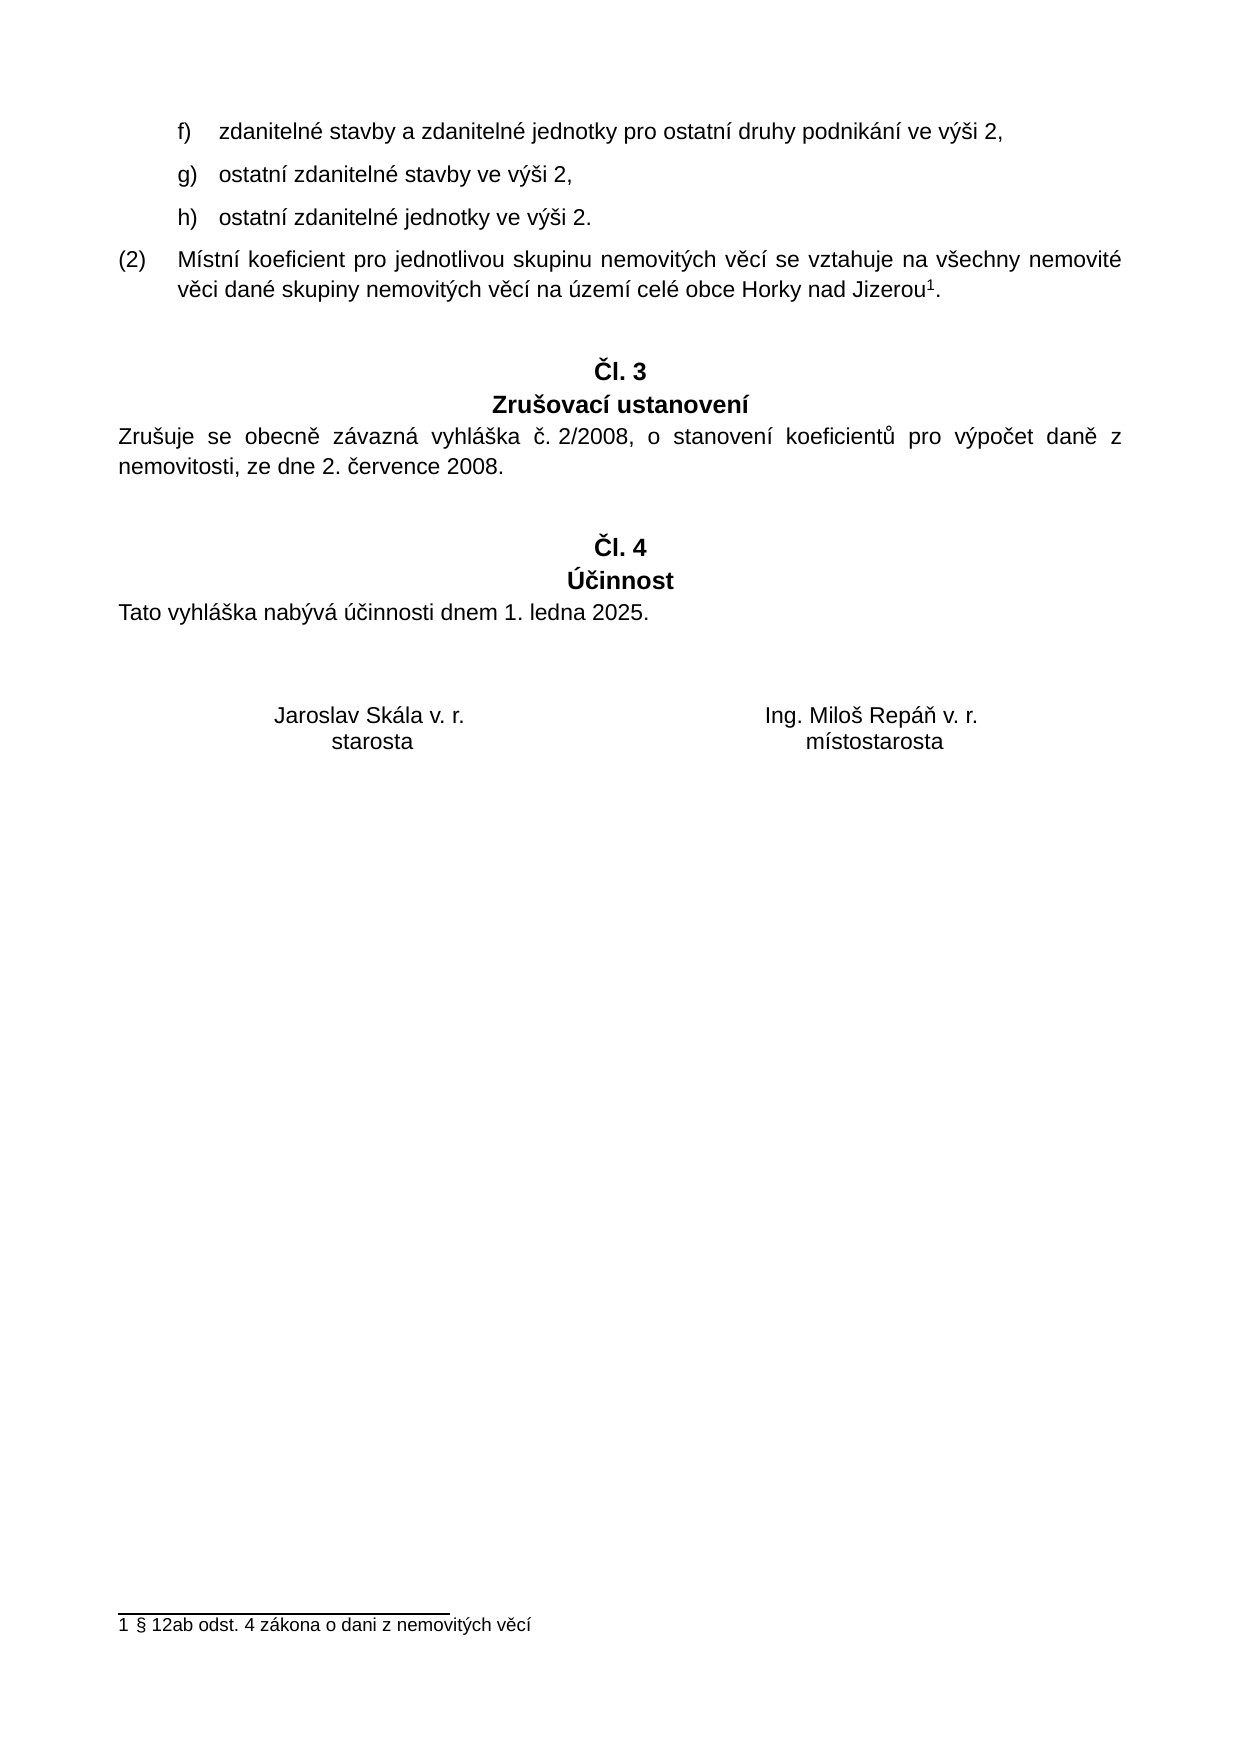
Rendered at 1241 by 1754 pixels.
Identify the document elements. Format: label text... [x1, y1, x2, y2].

list ostatní zdanitelné jednotky ve výši 2. [177, 203, 1122, 230]
table_cell [118, 760, 620, 878]
text Zrušuje se obecně závazná vyhláška č. 2/2008, o stanovení koeficientů pro výpočet daně z nemovitosti, ze dne 2. července 2008. [118, 423, 1122, 479]
subtitle Čl. 3 Zrušovací ustanovení [118, 357, 1122, 418]
list Místní koeficient pro jednotlivou skupinu nemovitých věcí se vztahuje na všechny nemovité věci dané skupiny nemovitých věcí na území celé obce Horky nad Jizerou. [118, 246, 1122, 303]
list ostatní zdanitelné stavby ve výši 2, [177, 161, 1122, 187]
table_cell [620, 760, 1122, 878]
subtitle Čl. 4 Účinnost [118, 533, 1122, 595]
text Tato vyhláška nabývá účinnosti dnem 1. ledna 2025. [118, 599, 1122, 626]
list § 12ab odst. 4 zákona o dani z nemovitých věcí [118, 1614, 1122, 1635]
table_header Ing. Miloš Repáň v. r. místostarosta [620, 642, 1122, 760]
table_header Jaroslav Skála v. r. starosta [118, 642, 620, 760]
list zdanitelné stavby a zdanitelné jednotky pro ostatní druhy podnikání ve výši 2, [177, 118, 1122, 144]
